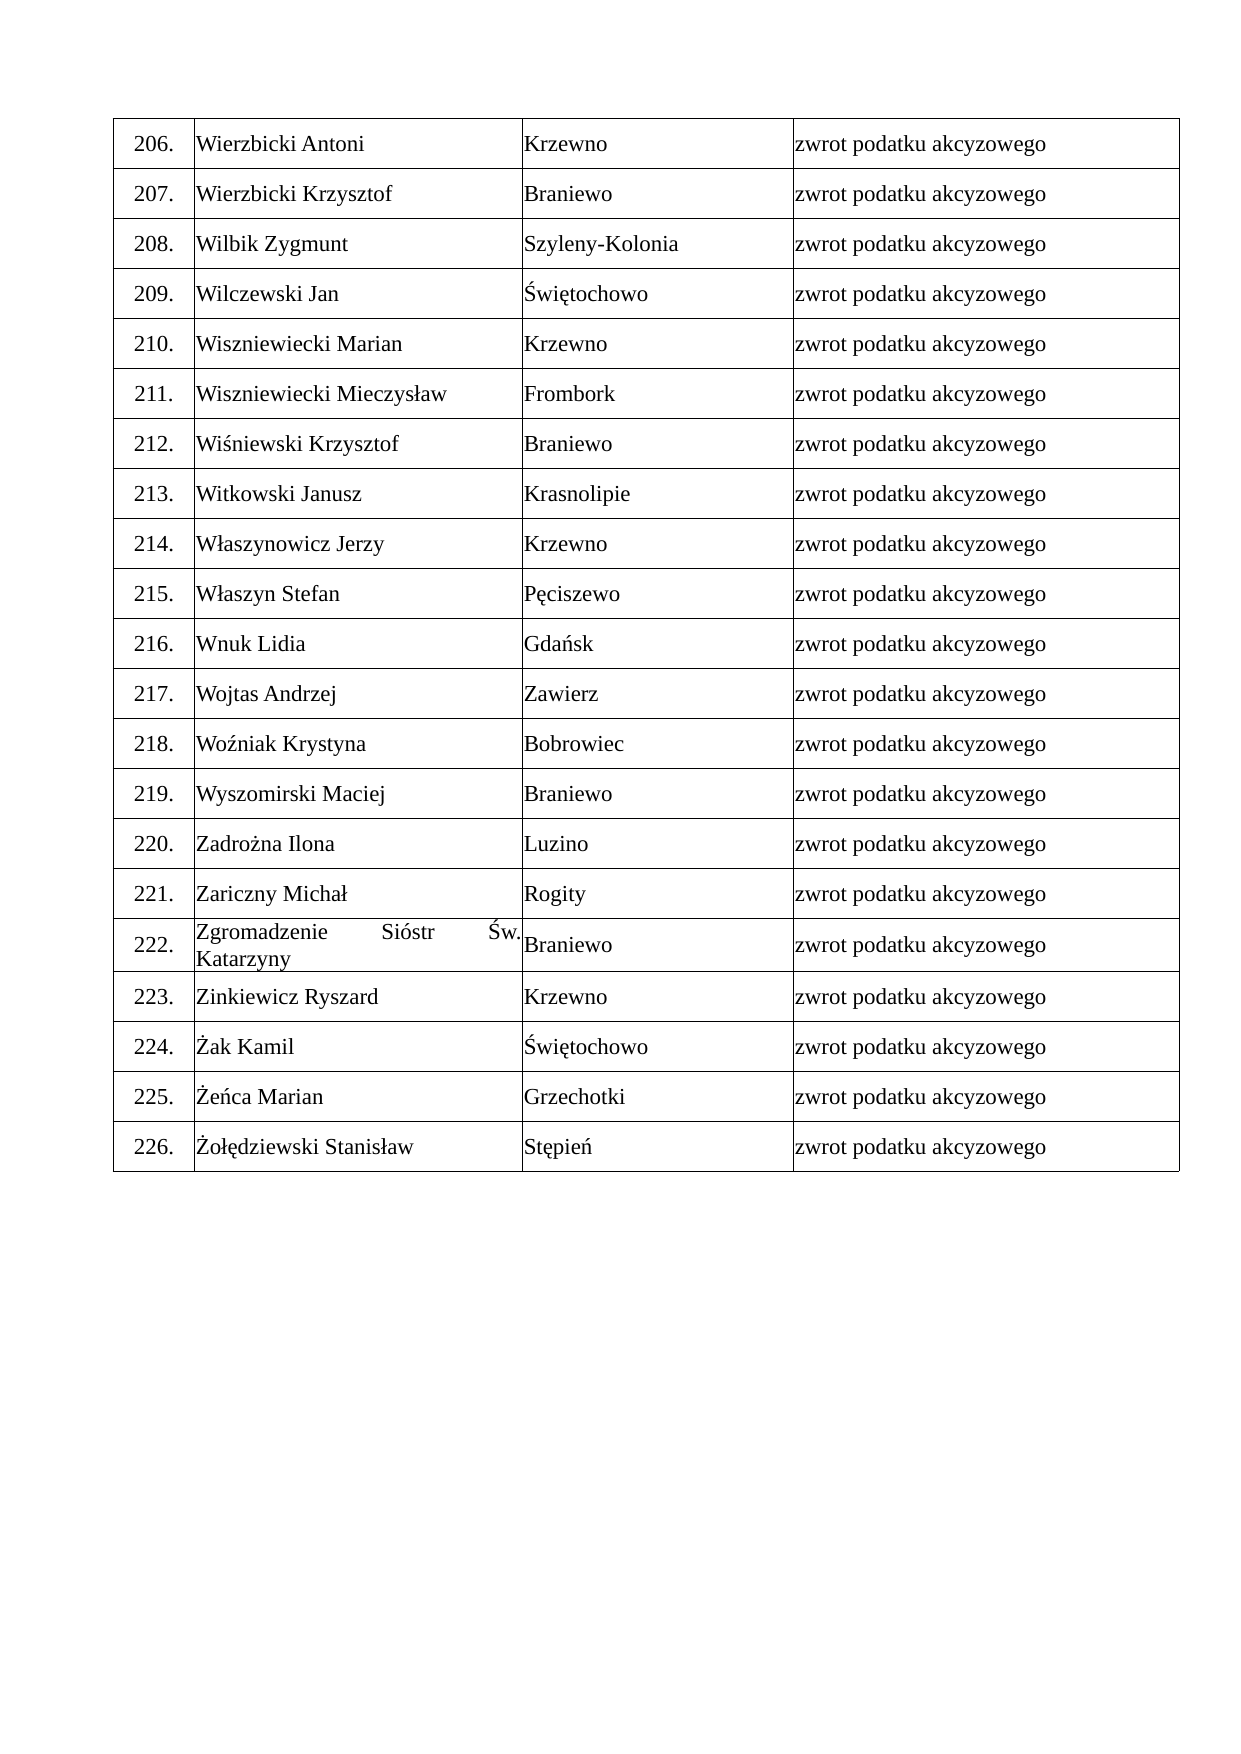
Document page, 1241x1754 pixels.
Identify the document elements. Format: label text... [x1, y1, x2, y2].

table_cell zwrot podatku akcyzowego [794, 169, 1179, 218]
table_cell Wiśniewski Krzysztof [195, 419, 522, 468]
table_cell Woźniak Krystyna [195, 719, 522, 768]
table_cell Luzino [523, 819, 793, 868]
table_cell Zariczny Michał [195, 869, 522, 918]
table_cell zwrot podatku akcyzowego [794, 669, 1179, 718]
table_cell Stępień [523, 1122, 793, 1171]
table_cell Żołędziewski Stanisław [195, 1122, 522, 1171]
table_cell [114, 1072, 194, 1121]
table_cell zwrot podatku akcyzowego [794, 469, 1179, 518]
table_cell Właszyn Stefan [195, 569, 522, 618]
table_cell zwrot podatku akcyzowego [794, 569, 1179, 618]
table_cell Witkowski Janusz [195, 469, 522, 518]
table_cell Zadrożna Ilona [195, 819, 522, 868]
table_cell zwrot podatku akcyzowego [794, 919, 1179, 971]
table_cell zwrot podatku akcyzowego [794, 519, 1179, 568]
table_cell [114, 219, 194, 268]
table_cell Frombork [523, 369, 793, 418]
table_cell [114, 869, 194, 918]
table_cell [114, 419, 194, 468]
table_cell [114, 569, 194, 618]
table_cell Krzewno [523, 519, 793, 568]
table_cell Wilczewski Jan [195, 269, 522, 318]
table_cell [114, 819, 194, 868]
table_cell [114, 619, 194, 668]
table_cell Krzewno [523, 972, 793, 1021]
table_cell Krasnolipie [523, 469, 793, 518]
table_cell Braniewo [523, 419, 793, 468]
table_cell [114, 369, 194, 418]
table_cell [114, 169, 194, 218]
table_cell [114, 972, 194, 1021]
table_cell [114, 469, 194, 518]
table_cell Wiszniewiecki Marian [195, 319, 522, 368]
table_cell [114, 769, 194, 818]
table_cell Bobrowiec [523, 719, 793, 768]
table_cell Krzewno [523, 119, 793, 168]
table_cell Rogity [523, 869, 793, 918]
table_cell zwrot podatku akcyzowego [794, 119, 1179, 168]
table_cell [114, 119, 194, 168]
table_cell [114, 1022, 194, 1071]
table_cell [114, 319, 194, 368]
table_cell [114, 1122, 194, 1171]
table_cell zwrot podatku akcyzowego [794, 1122, 1179, 1171]
table_cell Wnuk Lidia [195, 619, 522, 668]
table_cell Właszynowicz Jerzy [195, 519, 522, 568]
table_cell Zawierz [523, 669, 793, 718]
table_cell [114, 919, 194, 971]
table_cell zwrot podatku akcyzowego [794, 869, 1179, 918]
table_cell zwrot podatku akcyzowego [794, 769, 1179, 818]
table_cell Krzewno [523, 319, 793, 368]
table_cell zwrot podatku akcyzowego [794, 1022, 1179, 1071]
table_cell Zgromadzenie Sióstr Św. Katarzyny [195, 919, 522, 971]
table_cell Żak Kamil [195, 1022, 522, 1071]
table_cell Szyleny-Kolonia [523, 219, 793, 268]
table_cell zwrot podatku akcyzowego [794, 972, 1179, 1021]
table_cell Braniewo [523, 919, 793, 971]
table_cell Świętochowo [523, 269, 793, 318]
table_cell Braniewo [523, 769, 793, 818]
table_cell zwrot podatku akcyzowego [794, 719, 1179, 768]
table_cell zwrot podatku akcyzowego [794, 319, 1179, 368]
table_cell Wojtas Andrzej [195, 669, 522, 718]
table_cell zwrot podatku akcyzowego [794, 219, 1179, 268]
table_cell Wilbik Zygmunt [195, 219, 522, 268]
table_cell Wierzbicki Krzysztof [195, 169, 522, 218]
table_cell zwrot podatku akcyzowego [794, 1072, 1179, 1121]
table_cell [114, 519, 194, 568]
table_cell Zinkiewicz Ryszard [195, 972, 522, 1021]
table_cell Wiszniewiecki Mieczysław [195, 369, 522, 418]
table_cell Świętochowo [523, 1022, 793, 1071]
table_cell Pęciszewo [523, 569, 793, 618]
table_cell Grzechotki [523, 1072, 793, 1121]
table_cell [114, 669, 194, 718]
table_cell Wierzbicki Antoni [195, 119, 522, 168]
table_cell [114, 719, 194, 768]
table_cell Żeńca Marian [195, 1072, 522, 1121]
table_cell Gdańsk [523, 619, 793, 668]
table_cell zwrot podatku akcyzowego [794, 369, 1179, 418]
table_cell [114, 269, 194, 318]
table_cell zwrot podatku akcyzowego [794, 619, 1179, 668]
table_cell zwrot podatku akcyzowego [794, 419, 1179, 468]
table_cell zwrot podatku akcyzowego [794, 819, 1179, 868]
table_cell zwrot podatku akcyzowego [794, 269, 1179, 318]
table_cell Wyszomirski Maciej [195, 769, 522, 818]
table_cell Braniewo [523, 169, 793, 218]
